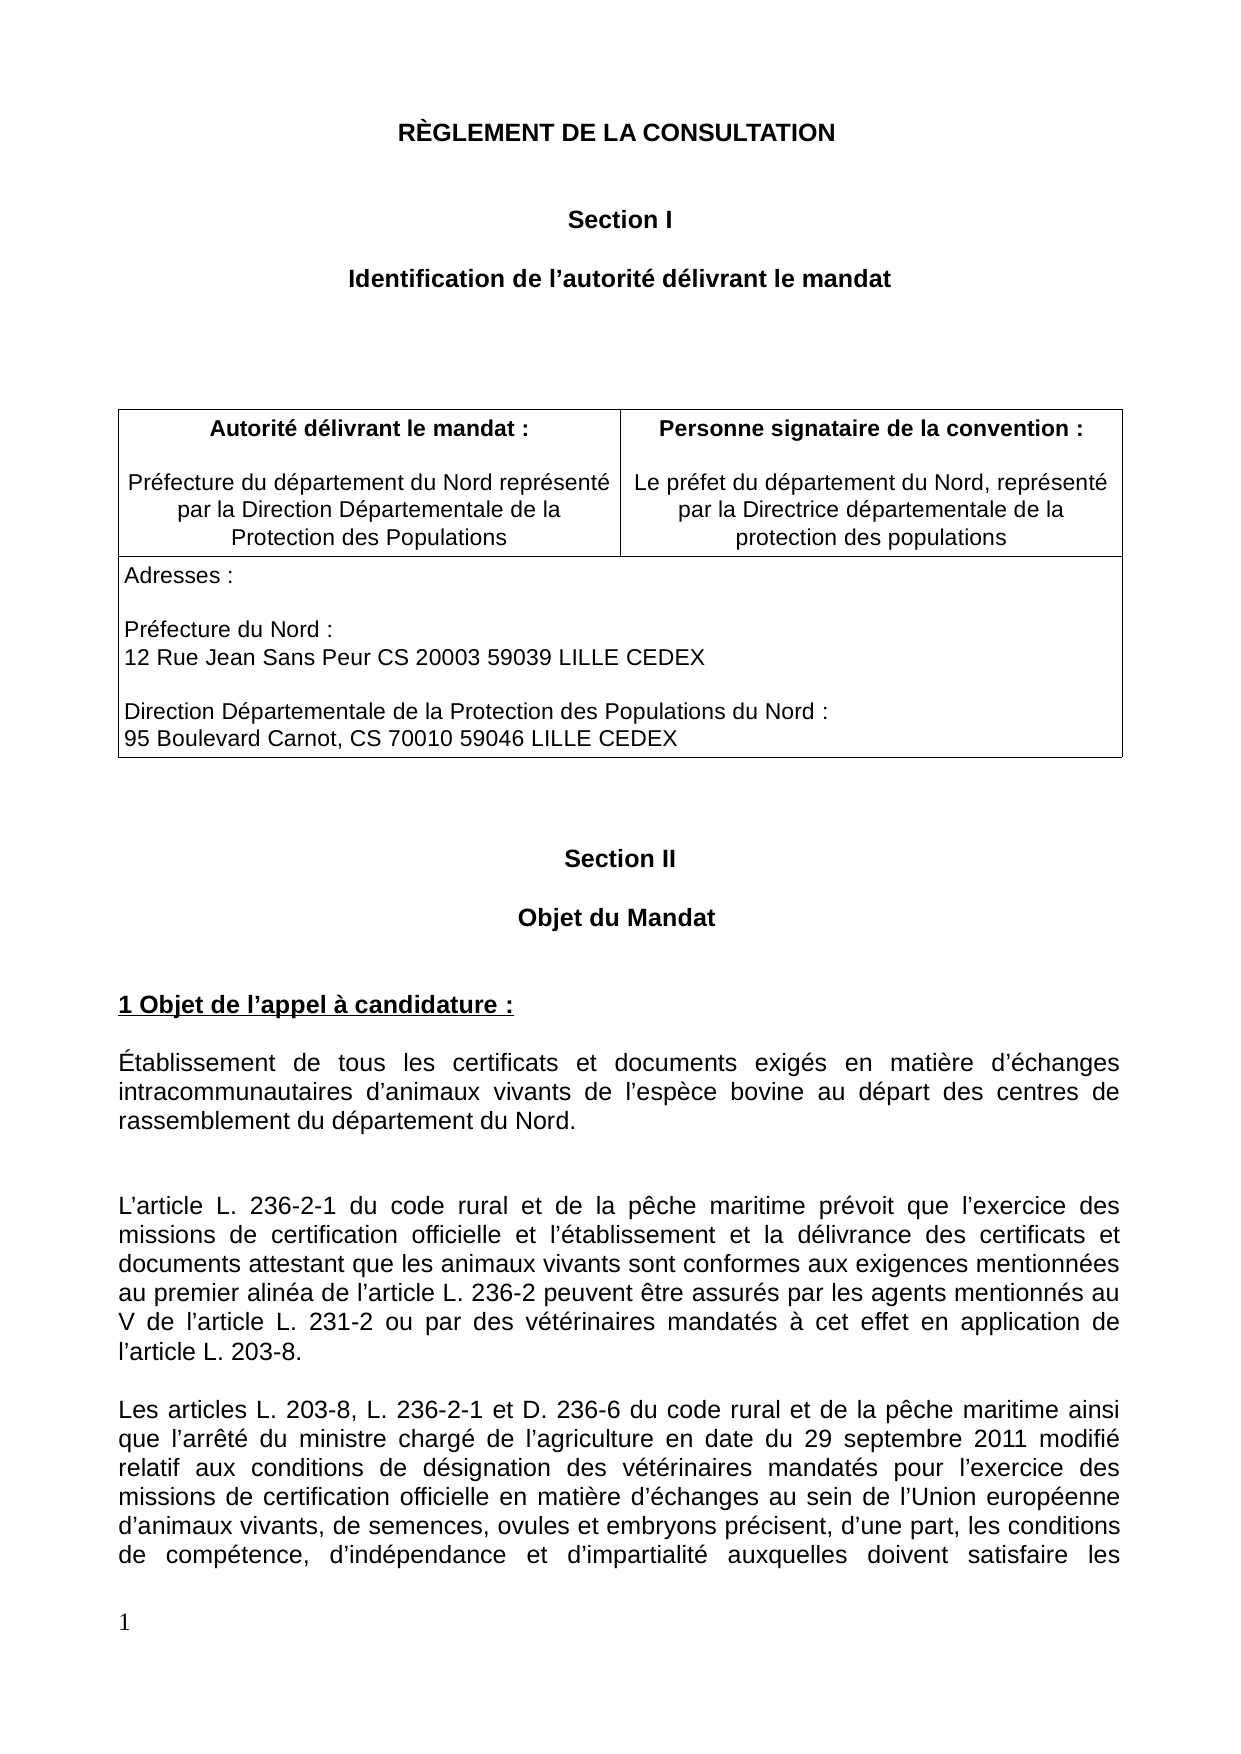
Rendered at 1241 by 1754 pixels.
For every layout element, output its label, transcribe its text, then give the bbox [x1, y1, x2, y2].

table_header Personne signataire de la convention : Le préfet du département du Nord, représenté par la Directrice départementale de la protection des populations [621, 410, 1122, 556]
table_header Autorité délivrant le mandat : Préfecture du département du Nord représenté par la Direction Départementale de la Protection des Populations [119, 410, 620, 556]
text Section II [118, 844, 1122, 873]
text Les articles L. 203-8, L. 236-2-1 et D. 236-6 du code rural et de la pêche maritime ainsi que l’arrêté du ministre chargé de l’agriculture en date du 29 septembre 2011 modifié relatif aux conditions de désignation des vétérinaires mandatés pour l’exercice des missions de certification officielle en matière d’échanges au sein de l’Union européenne d’animaux vivants, de semences, ovules et embryons précisent, d’une part, les conditions de compétence, d’indépendance et d’impartialité auxquelles doivent satisfaire les [118, 1394, 1122, 1569]
text L’article L. 236-2-1 du code rural et de la pêche maritime prévoit que l’exercice des missions de certification officielle et l’établissement et la délivrance des certificats et documents attestant que les animaux vivants sont conformes aux exigences mentionnées au premier alinéa de l’article L. 236-2 peuvent être assurés par les agents mentionnés au V de l’article L. 231-2 ou par des vétérinaires mandatés à cet effet en application de l’article L. 203-8. [118, 1191, 1122, 1365]
table_header Adresses : Préfecture du Nord : 12 Rue Jean Sans Peur CS 20003 59039 LILLE CEDEX Direction Départementale de la Protection des Populations du Nord : 95 Boulevard Carnot, CS 70010 59046 LILLE CEDEX [119, 557, 1122, 757]
text Section I [118, 205, 1122, 234]
text Établissement de tous les certificats et documents exigés en matière d’échanges intracommunautaires d’animaux vivants de l’espèce bovine au départ des centres de rassemblement du département du Nord. [118, 1048, 1122, 1135]
text Objet du Mandat [118, 902, 1122, 931]
text Identification de l’autorité délivrant le mandat [118, 263, 1122, 292]
text 1 Objet de l’appel à candidature : [118, 989, 1122, 1019]
text RÈGLEMENT DE LA CONSULTATION [118, 118, 1122, 147]
